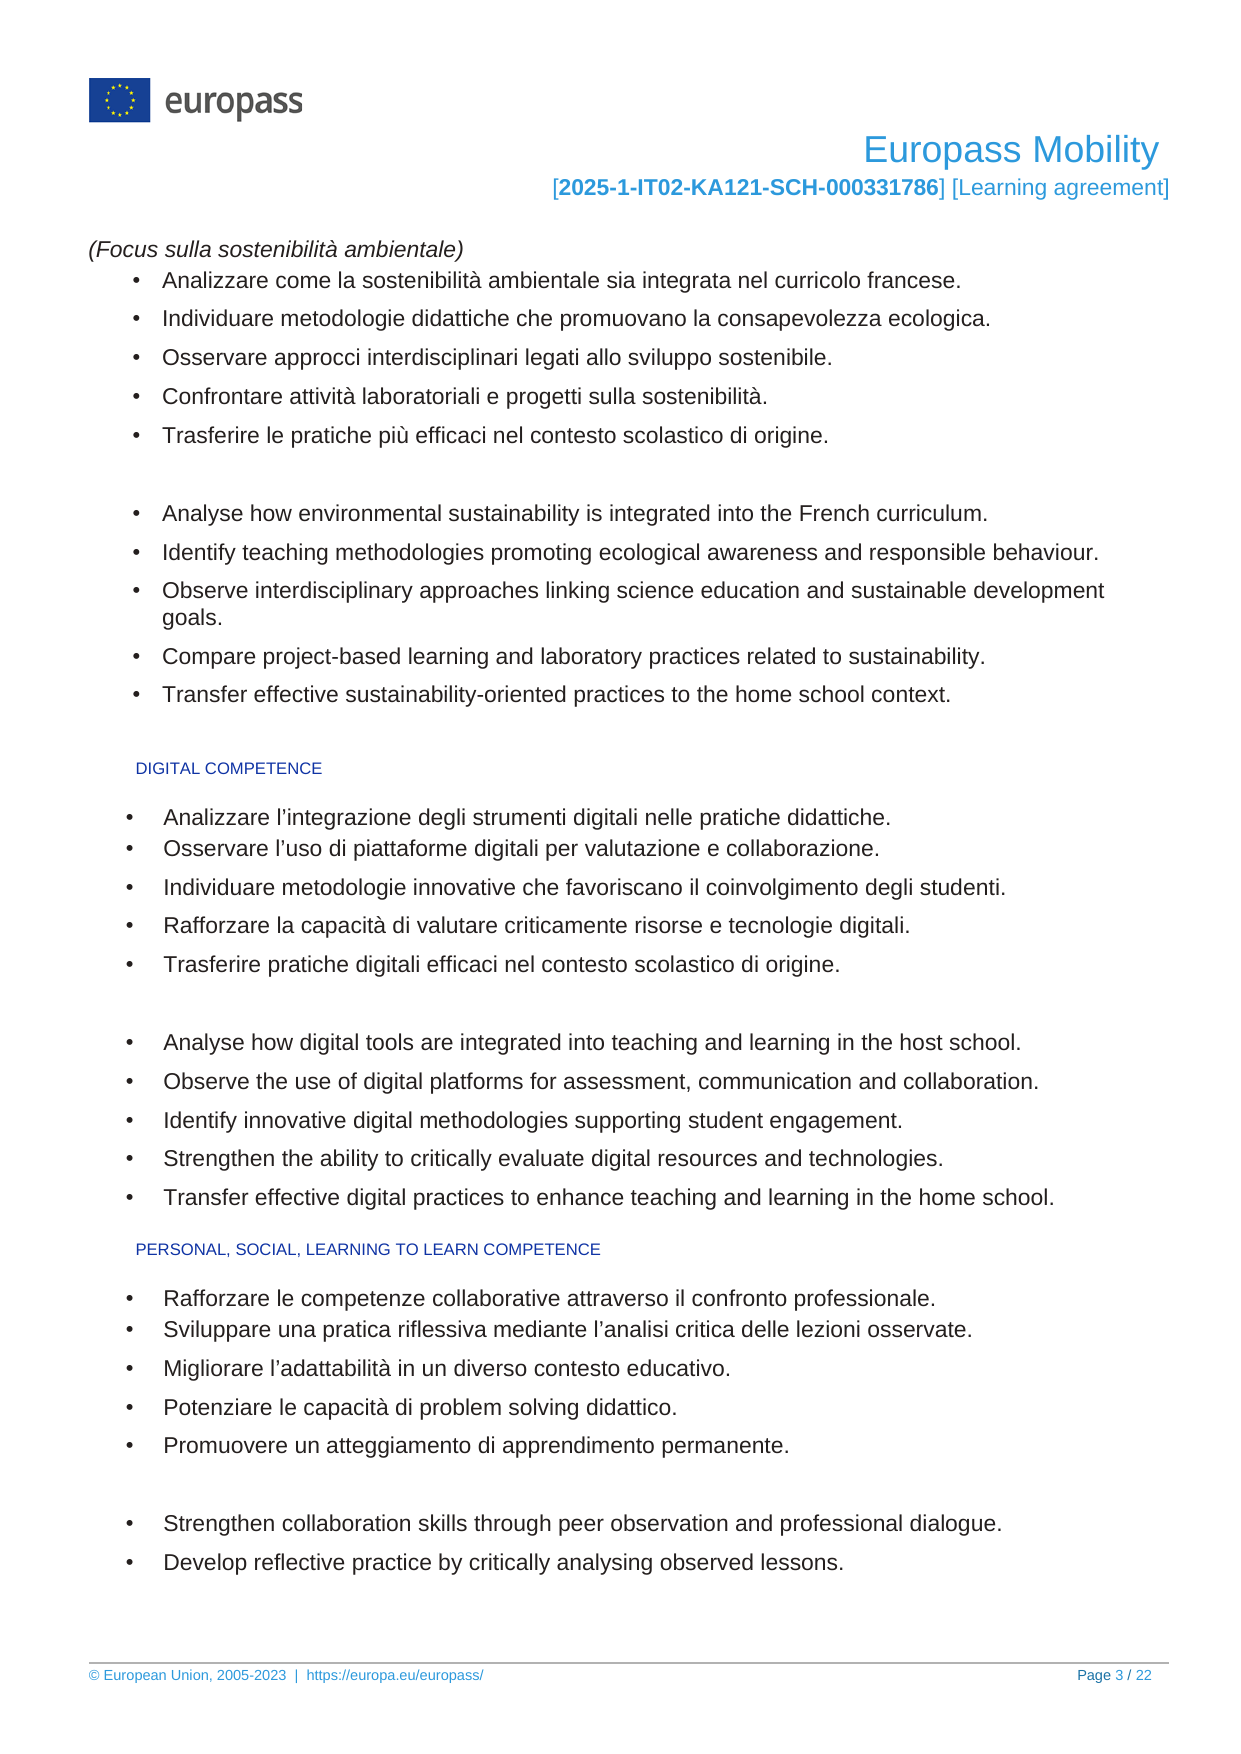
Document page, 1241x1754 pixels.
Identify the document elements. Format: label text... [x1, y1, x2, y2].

table_cell Rafforzare le competenze collaborative attraverso il confronto professionale. Sviluppare una pratica riflessiva mediante l’analisi critica delle lezioni osservate. Migliorare l’adattabilità in un diverso contesto educativo. Potenziare le capacità di problem solving didattico. Promuovere un atteggiamento di apprendimento permanente. Strengthen collaboration skills through peer observation and professional dialogue. Develop reflective practice by critically analysing observed lessons. Improve adaptability in a different educational and cultural environment. Enhance problem-solving skills related to classroom management and methodology. Promote lifelong learning attitudes through international professional exchange. [88, 1259, 1169, 1588]
table_cell (Focus sulla sostenibilità ambientale) Analizzare come la sostenibilità ambientale sia integrata nel curricolo francese. Individuare metodologie didattiche che promuovano la consapevolezza ecologica. Osservare approcci interdisciplinari legati allo sviluppo sostenibile. Confrontare attività laboratoriali e progetti sulla sostenibilità. Trasferire le pratiche più efficaci nel contesto scolastico di origine. Analyse how environmental sustainability is integrated into the French curriculum. Identify teaching methodologies promoting ecological awareness and responsible behaviour. Observe interdisciplinary approaches linking science education and sustainable development goals. Compare project-based learning and laboratory practices related to sustainability. Transfer effective sustainability-oriented practices to the home school context. [88, 236, 1169, 742]
table_cell Digital competence [88, 742, 1169, 778]
picture [88, 78, 303, 123]
table_cell Analizzare l’integrazione degli strumenti digitali nelle pratiche didattiche. Osservare l’uso di piattaforme digitali per valutazione e collaborazione. Individuare metodologie innovative che favoriscano il coinvolgimento degli studenti. Rafforzare la capacità di valutare criticamente risorse e tecnologie digitali. Trasferire pratiche digitali efficaci nel contesto scolastico di origine. Analyse how digital tools are integrated into teaching and learning in the host school. Observe the use of digital platforms for assessment, communication and collaboration. Identify innovative digital methodologies supporting student engagement. Strengthen the ability to critically evaluate digital resources and technologies. Transfer effective digital practices to enhance teaching and learning in the home school. [88, 778, 1169, 1223]
table_cell Personal, social, learning to learn competence [88, 1223, 1169, 1259]
